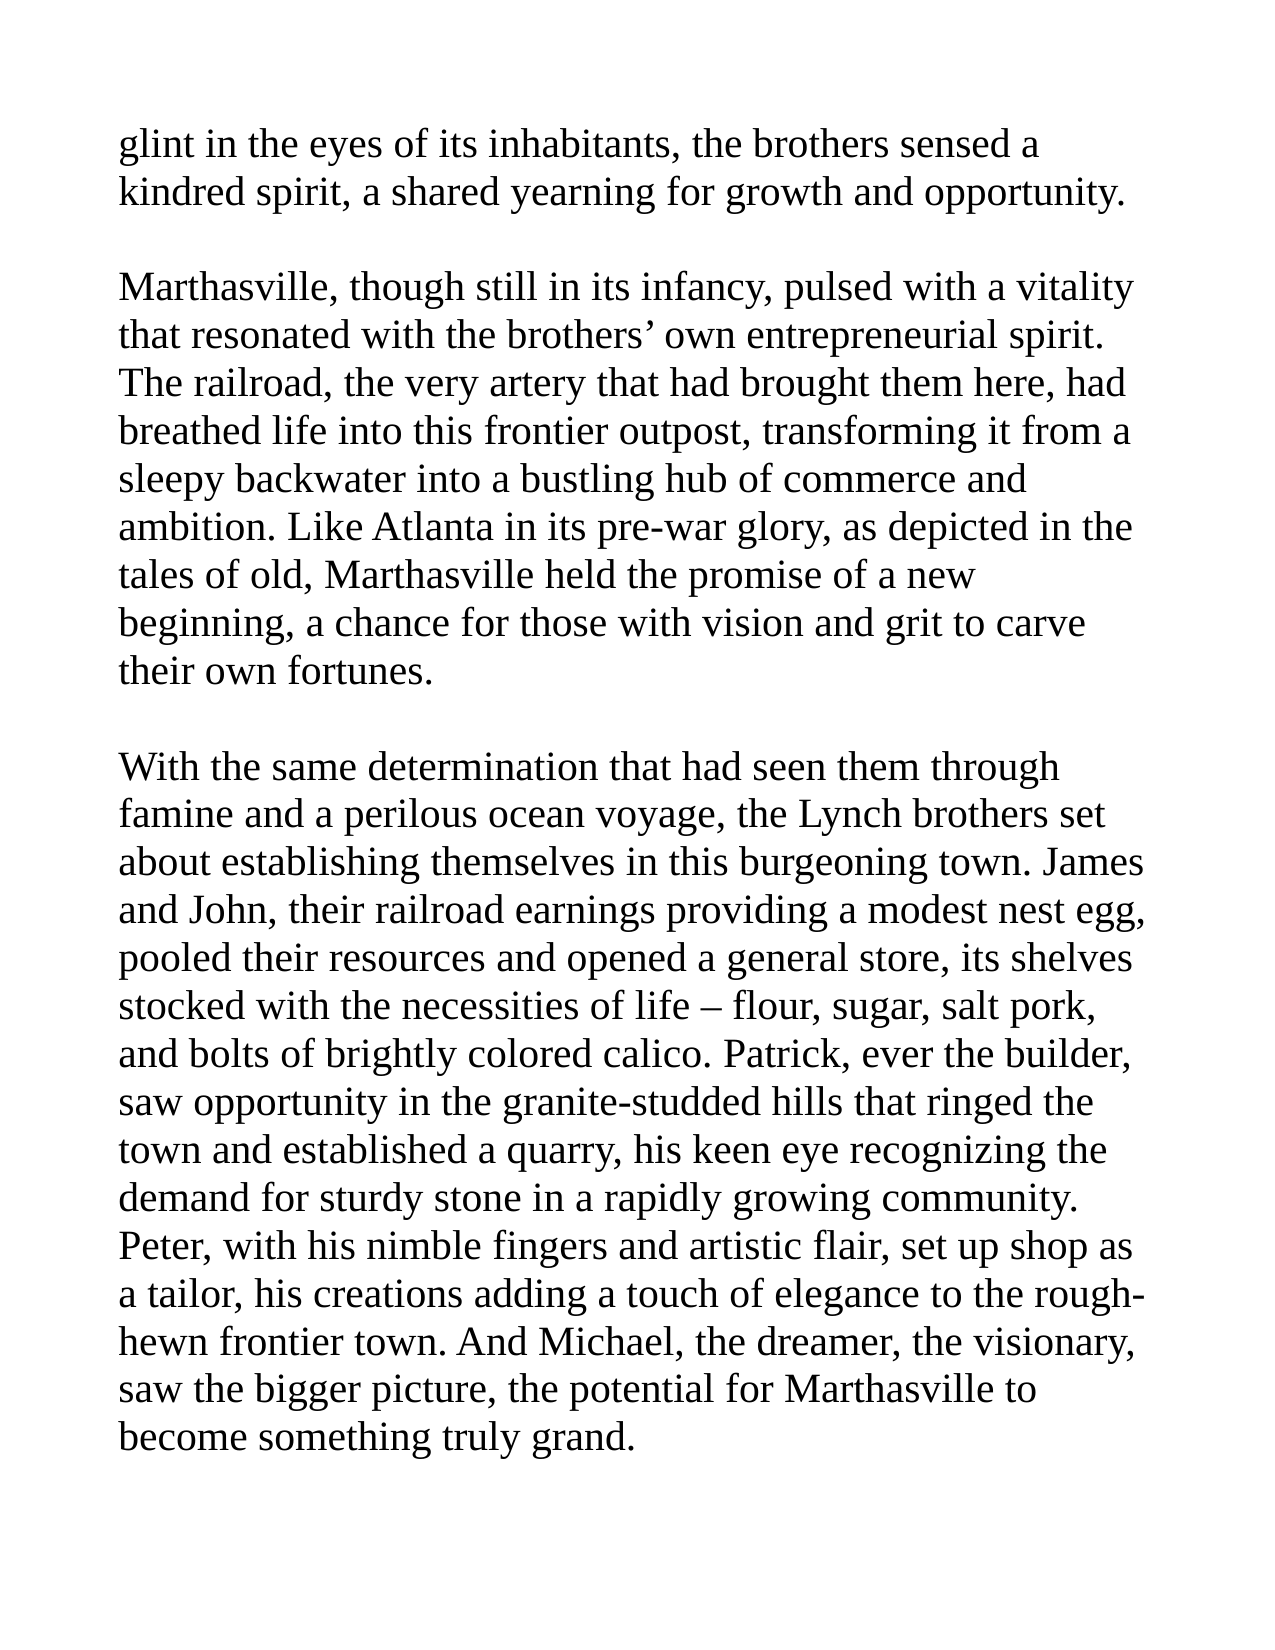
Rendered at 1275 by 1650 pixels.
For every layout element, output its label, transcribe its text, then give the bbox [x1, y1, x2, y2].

text glint in the eyes of its inhabitants, the brothers sensed a kindred spirit, a shared yearning for growth and opportunity. [118, 118, 1157, 214]
text With the same determination that had seen them through famine and a perilous ocean voyage, the Lynch brothers set about establishing themselves in this burgeoning town. James and John, their railroad earnings providing a modest nest egg, pooled their resources and opened a general store, its shelves stocked with the necessities of life – flour, sugar, salt pork, and bolts of brightly colored calico. Patrick, ever the builder, saw opportunity in the granite-studded hills that ringed the town and established a quarry, his keen eye recognizing the demand for sturdy stone in a rapidly growing community. Peter, with his nimble fingers and artistic flair, set up shop as a tailor, his creations adding a touch of elegance to the rough-hewn frontier town. And Michael, the dreamer, the visionary, saw the bigger picture, the potential for Marthasville to become something truly grand. [118, 741, 1157, 1460]
text Marthasville, though still in its infancy, pulsed with a vitality that resonated with the brothers’ own entrepreneurial spirit. The railroad, the very artery that had brought them here, had breathed life into this frontier outpost, transforming it from a sleepy backwater into a bustling hub of commerce and ambition. Like Atlanta in its pre-war glory, as depicted in the tales of old, Marthasville held the promise of a new beginning, a chance for those with vision and grit to carve their own fortunes. [118, 262, 1157, 693]
